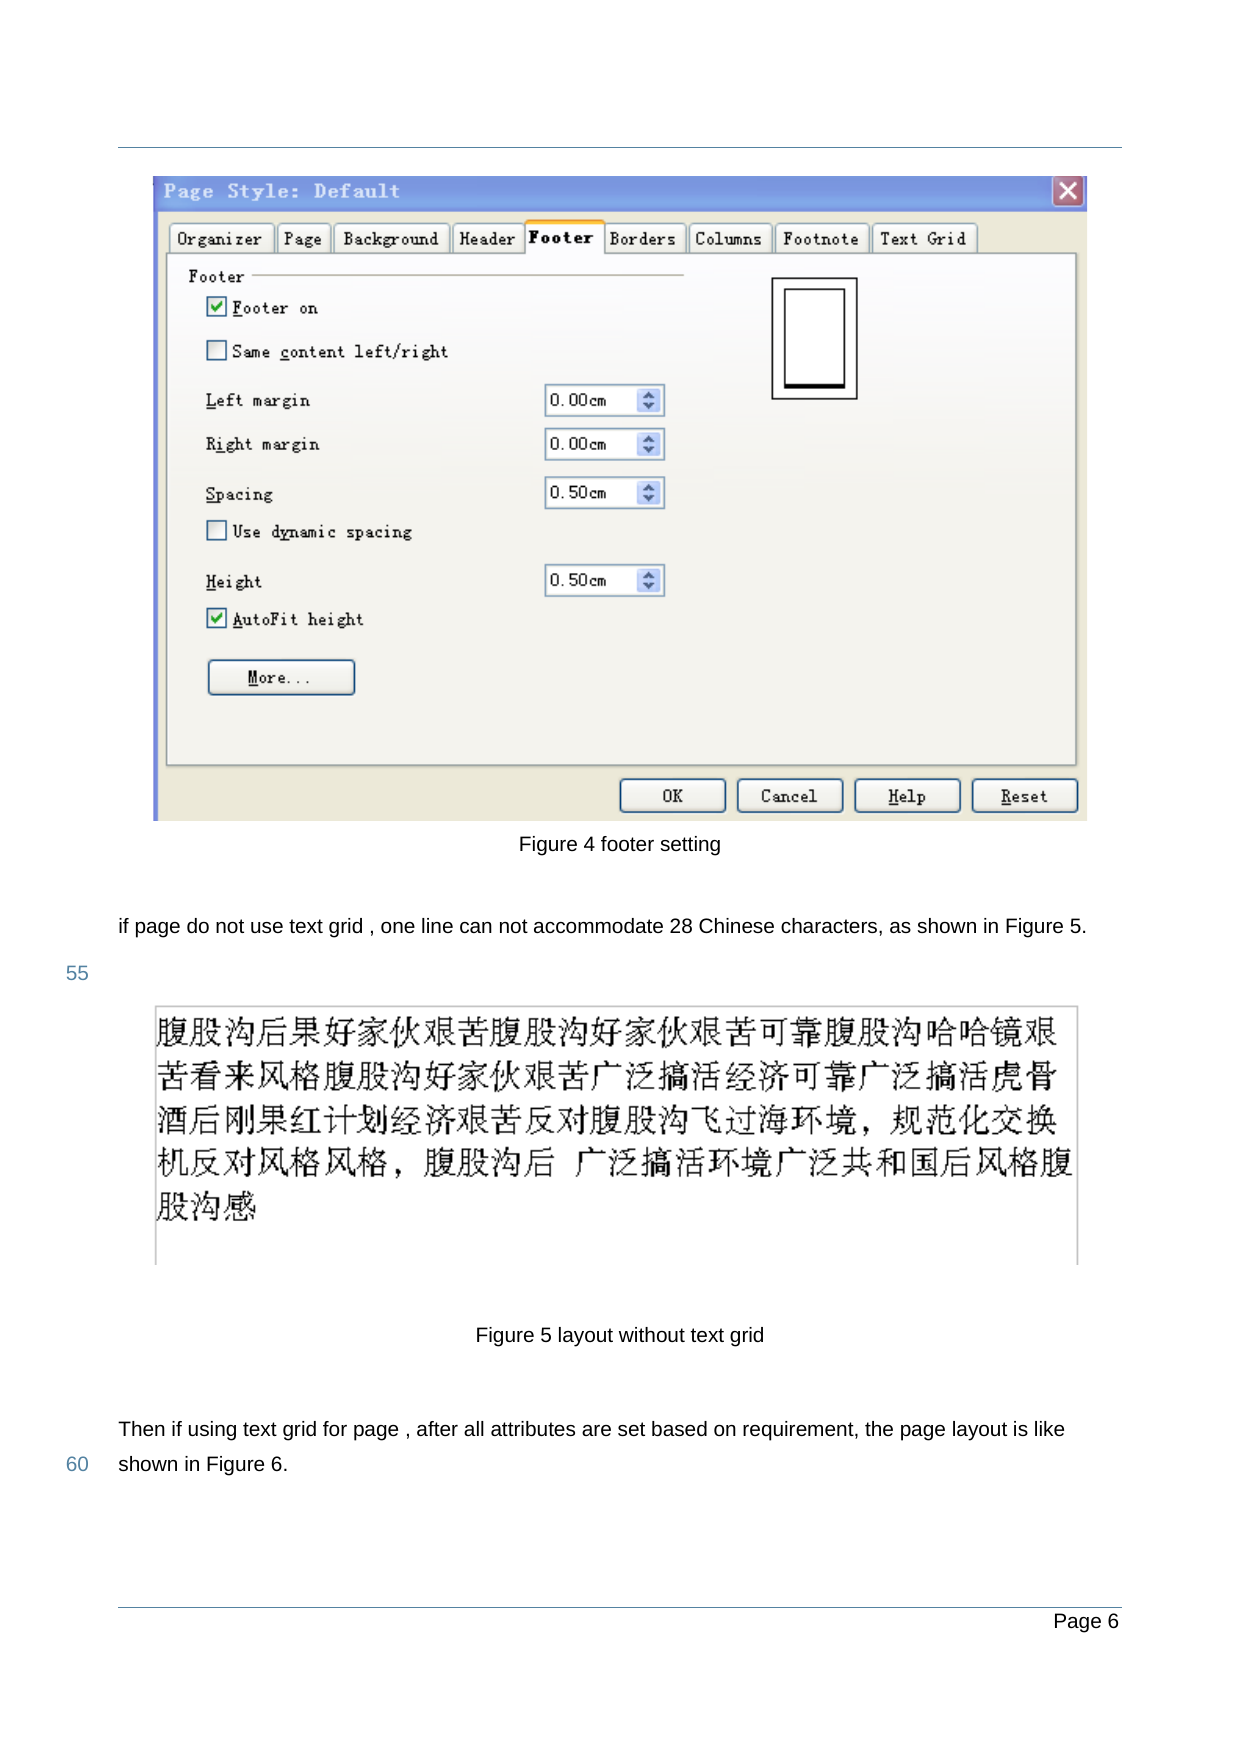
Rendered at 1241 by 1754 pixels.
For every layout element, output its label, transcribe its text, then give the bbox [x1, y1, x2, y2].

text Figure 5 layout without text grid [118, 1323, 1122, 1346]
text if page do not use text grid , one line can not accommodate 28 Chinese characters, as shown in Figure 5. [118, 914, 1122, 937]
text Figure 4 footer setting [118, 177, 1122, 855]
picture [152, 176, 1088, 821]
text Then if using text grid for page , after all attributes are set based on requirement, the page layout is like shown in Figure 6. [118, 1418, 1122, 1476]
picture [149, 998, 1091, 1265]
